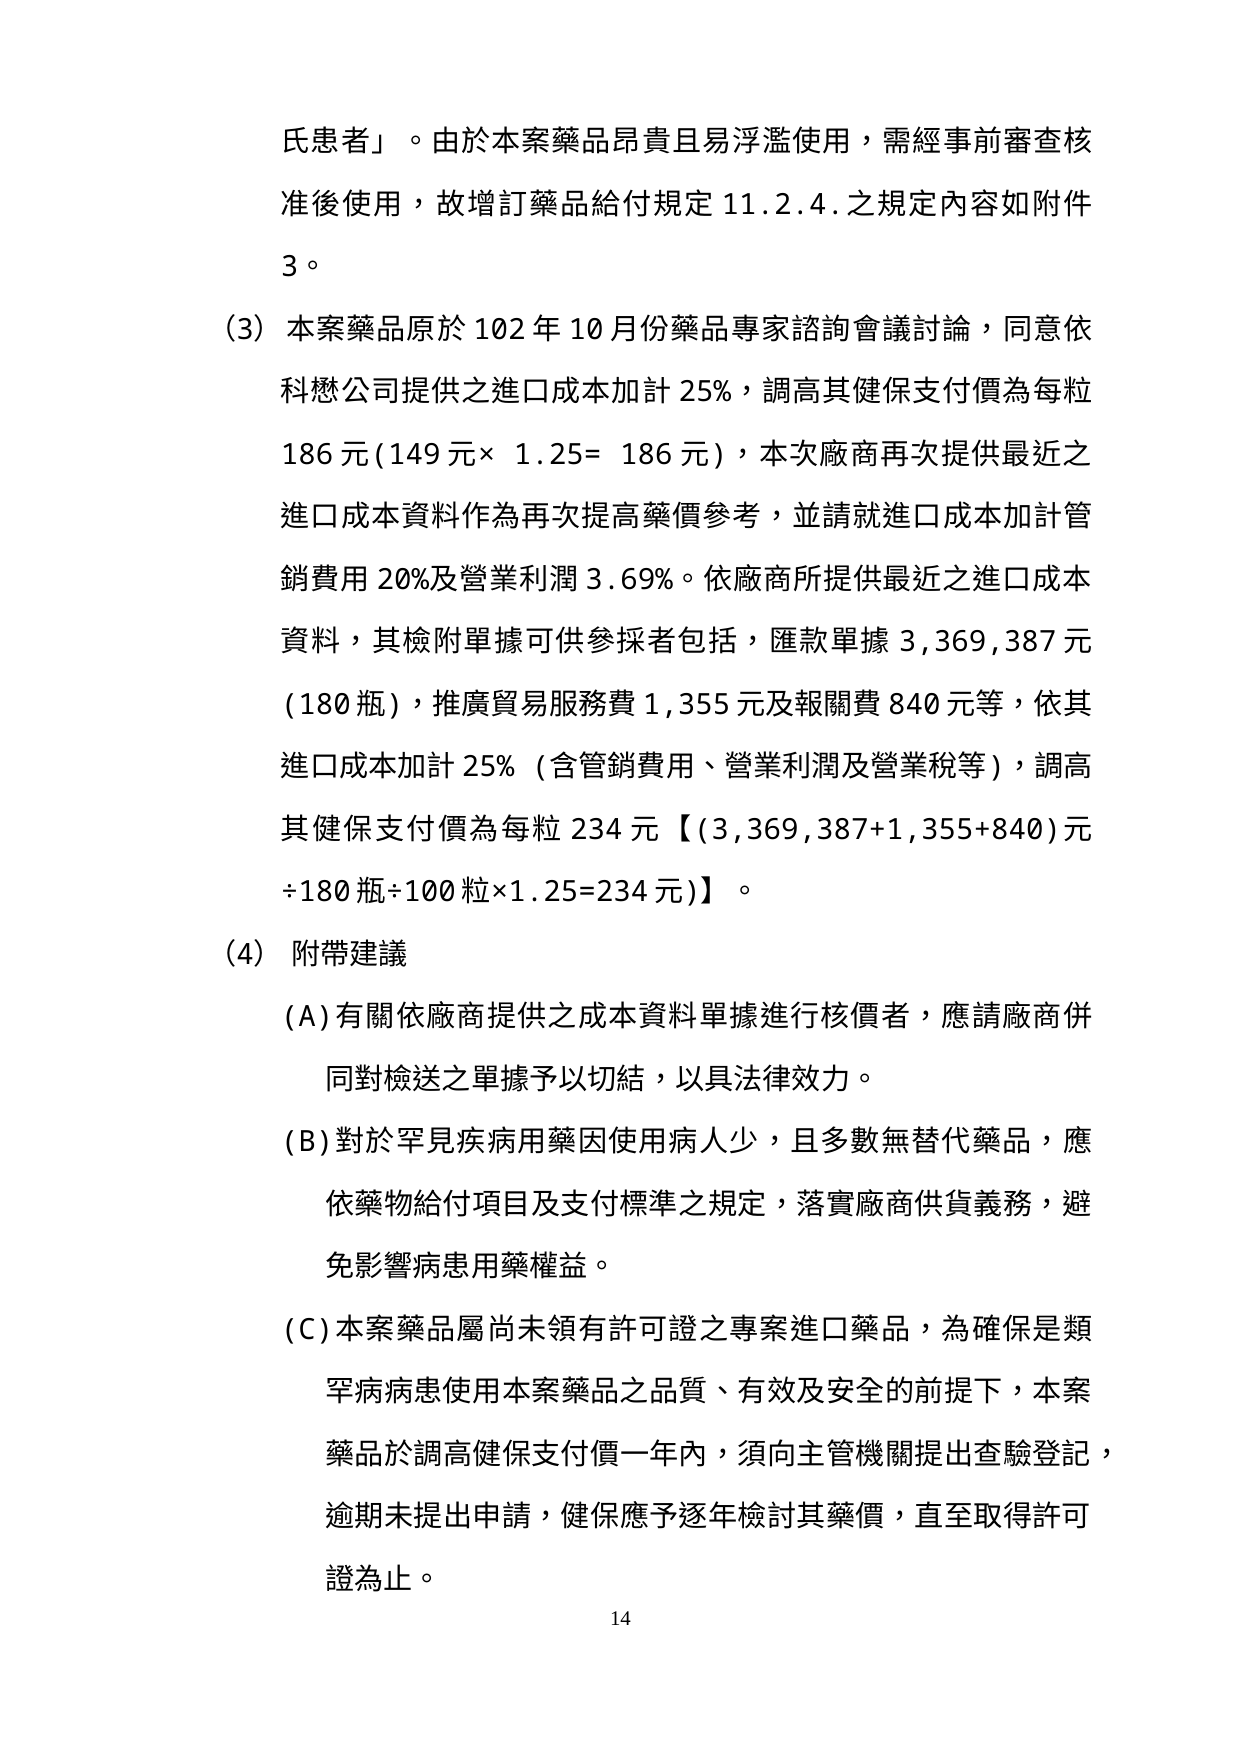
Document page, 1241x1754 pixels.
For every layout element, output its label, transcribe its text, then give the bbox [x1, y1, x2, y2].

list 附帶建議 [207, 910, 1092, 972]
list 有關依廠商提供之成本資料單據進行核價者，應請廠商併同對檢送之單據予以切結，以具法律效力。 [281, 972, 1092, 1097]
list 對於罕見疾病用藥因使用病人少，且多數無替代藥品，應依藥物給付項目及支付標準之規定，落實廠商供貨義務，避免影響病患用藥權益。 [281, 1097, 1092, 1285]
list 本案藥品屬尚未領有許可證之專案進口藥品，為確保是類罕病病患使用本案藥品之品質、有效及安全的前提下，本案藥品於調高健保支付價一年內，須向主管機關提出查驗登記，逾期未提出申請，健保應予逐年檢討其藥價，直至取得許可證為止。 [281, 1285, 1092, 1597]
list 氏患者」。由於本案藥品昂貴且易浮濫使用，需經事前審查核准後使用，故增訂藥品給付規定11.2.4.之規定內容如附件3。 [207, 97, 1092, 285]
list 本案藥品原於102年10月份藥品專家諮詢會議討論，同意依科懋公司提供之進口成本加計25%，調高其健保支付價為每粒186元(149元× 1.25= 186元)，本次廠商再次提供最近之進口成本資料作為再次提高藥價參考，並請就進口成本加計管銷費用20%及營業利潤3.69%。依廠商所提供最近之進口成本資料，其檢附單據可供參採者包括，匯款單據3,369,387元(180瓶)，推廣貿易服務費1,355元及報關費840元等，依其進口成本加計25% (含管銷費用、營業利潤及營業稅等)，調高其健保支付價為每粒234元【(3,369,387+1,355+840)元÷180瓶÷100粒×1.25=234元)】。 [207, 285, 1092, 910]
